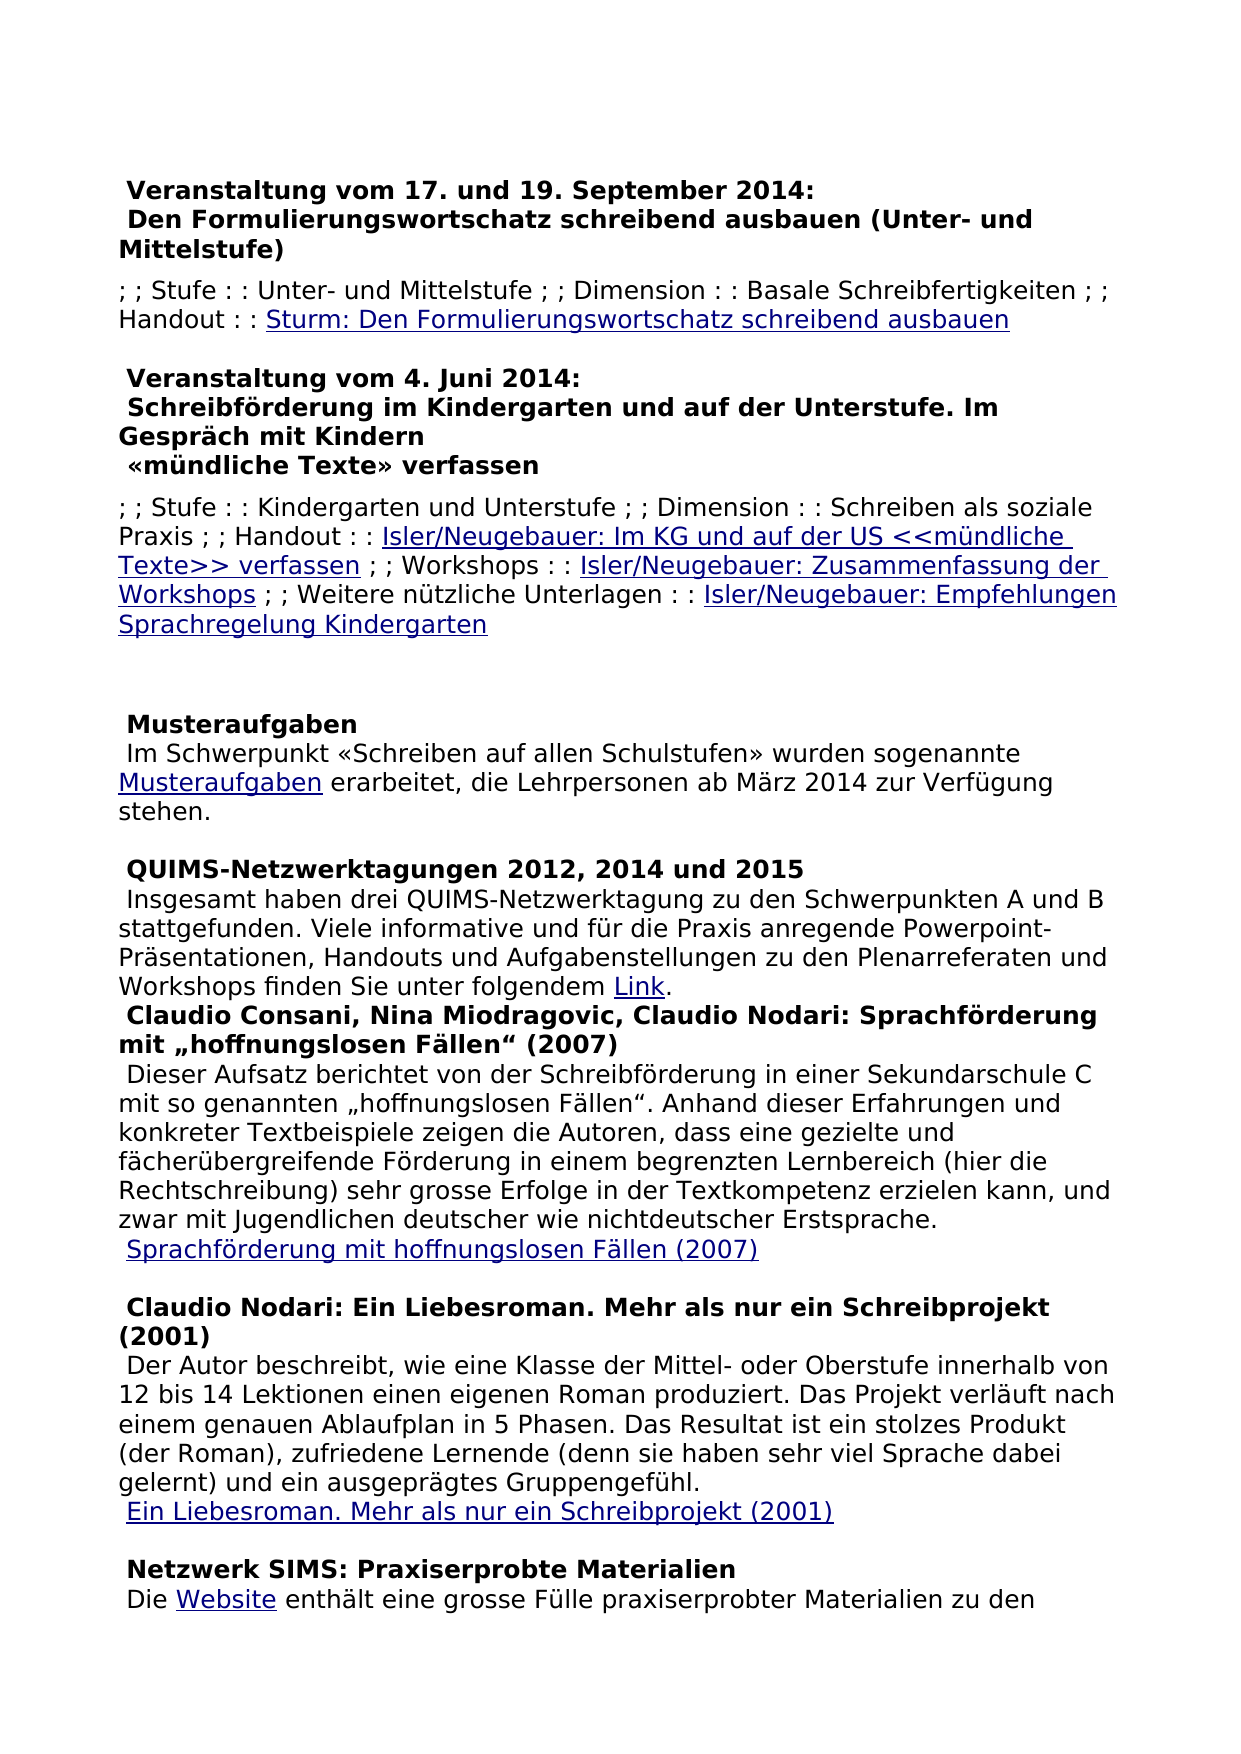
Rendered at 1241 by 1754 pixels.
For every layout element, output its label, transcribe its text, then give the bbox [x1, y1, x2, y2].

text Musteraufgaben Im Schwerpunkt «Schreiben auf allen Schulstufen» wurden sogenannte Musteraufgaben erarbeitet, die Lehrpersonen ab März 2014 zur Verfügung stehen. QUIMS-Netzwerktagungen 2012, 2014 und 2015 Insgesamt haben drei QUIMS-Netzwerktagung zu den Schwerpunkten A und B stattgefunden. Viele informative und für die Praxis anregende Powerpoint-Präsentationen, Handouts und Aufgabenstellungen zu den Plenarreferaten und Workshops finden Sie unter folgendem Link. Claudio Consani, Nina Miodragovic, Claudio Nodari: Sprachförderung mit „hoffnungslosen Fällen“ (2007) Dieser Aufsatz berichtet von der Schreibförderung in einer Sekundarschule C mit so genannten „hoffnungslosen Fällen“. Anhand dieser Erfahrungen und konkreter Textbeispiele zeigen die Autoren, dass eine gezielte und fächerübergreifende Förderung in einem begrenzten Lernbereich (hier die Rechtschreibung) sehr grosse Erfolge in der Textkompetenz erzielen kann, und zwar mit Jugendlichen deutscher wie nichtdeutscher Erstsprache. Sprachförderung mit hoffnungslosen Fällen (2007) Claudio Nodari: Ein Liebesroman. Mehr als nur ein Schreibprojekt (2001) Der Autor beschreibt, wie eine Klasse der Mittel- oder Oberstufe innerhalb von 12 bis 14 Lektionen einen eigenen Roman produziert. Das Projekt verläuft nach einem genauen Ablaufplan in 5 Phasen. Das Resultat ist ein stolzes Produkt (der Roman), zufriedene Lernende (denn sie haben sehr viel Sprache dabei gelernt) und ein ausgeprägtes Gruppengefühl. Ein Liebesroman. Mehr als nur ein Schreibprojekt (2001) Netzwerk SIMS: Praxiserprobte Materialien Die Website enthält eine grosse Fülle praxiserprobter Materialien zu den [118, 651, 1122, 1614]
text Veranstaltung vom 17. und 19. September 2014: Den Formulierungswortschatz schreibend ausbauen (Unter- und Mittelstufe) [118, 118, 1122, 264]
text ; ; Stufe : : Kindergarten und Unterstufe ; ; Dimension : : Schreiben als soziale Praxis ; ; Handout : : Isler/Neugebauer: Im KG und auf der US <<mündliche Texte>> verfassen ; ; Workshops : : Isler/Neugebauer: Zusammenfassung der Workshops ; ; Weitere nützliche Unterlagen : : Isler/Neugebauer: Empfehlungen Sprachregelung Kindergarten [118, 493, 1122, 639]
text ; ; Stufe : : Unter- und Mittelstufe ; ; Dimension : : Basale Schreibfertigkeiten ; ; Handout : : Sturm: Den Formulierungswortschatz schreibend ausbauen Veranstaltung vom 4. Juni 2014: Schreibförderung im Kindergarten und auf der Unterstufe. Im Gespräch mit Kindern «mündliche Texte» verfassen [118, 276, 1122, 481]
